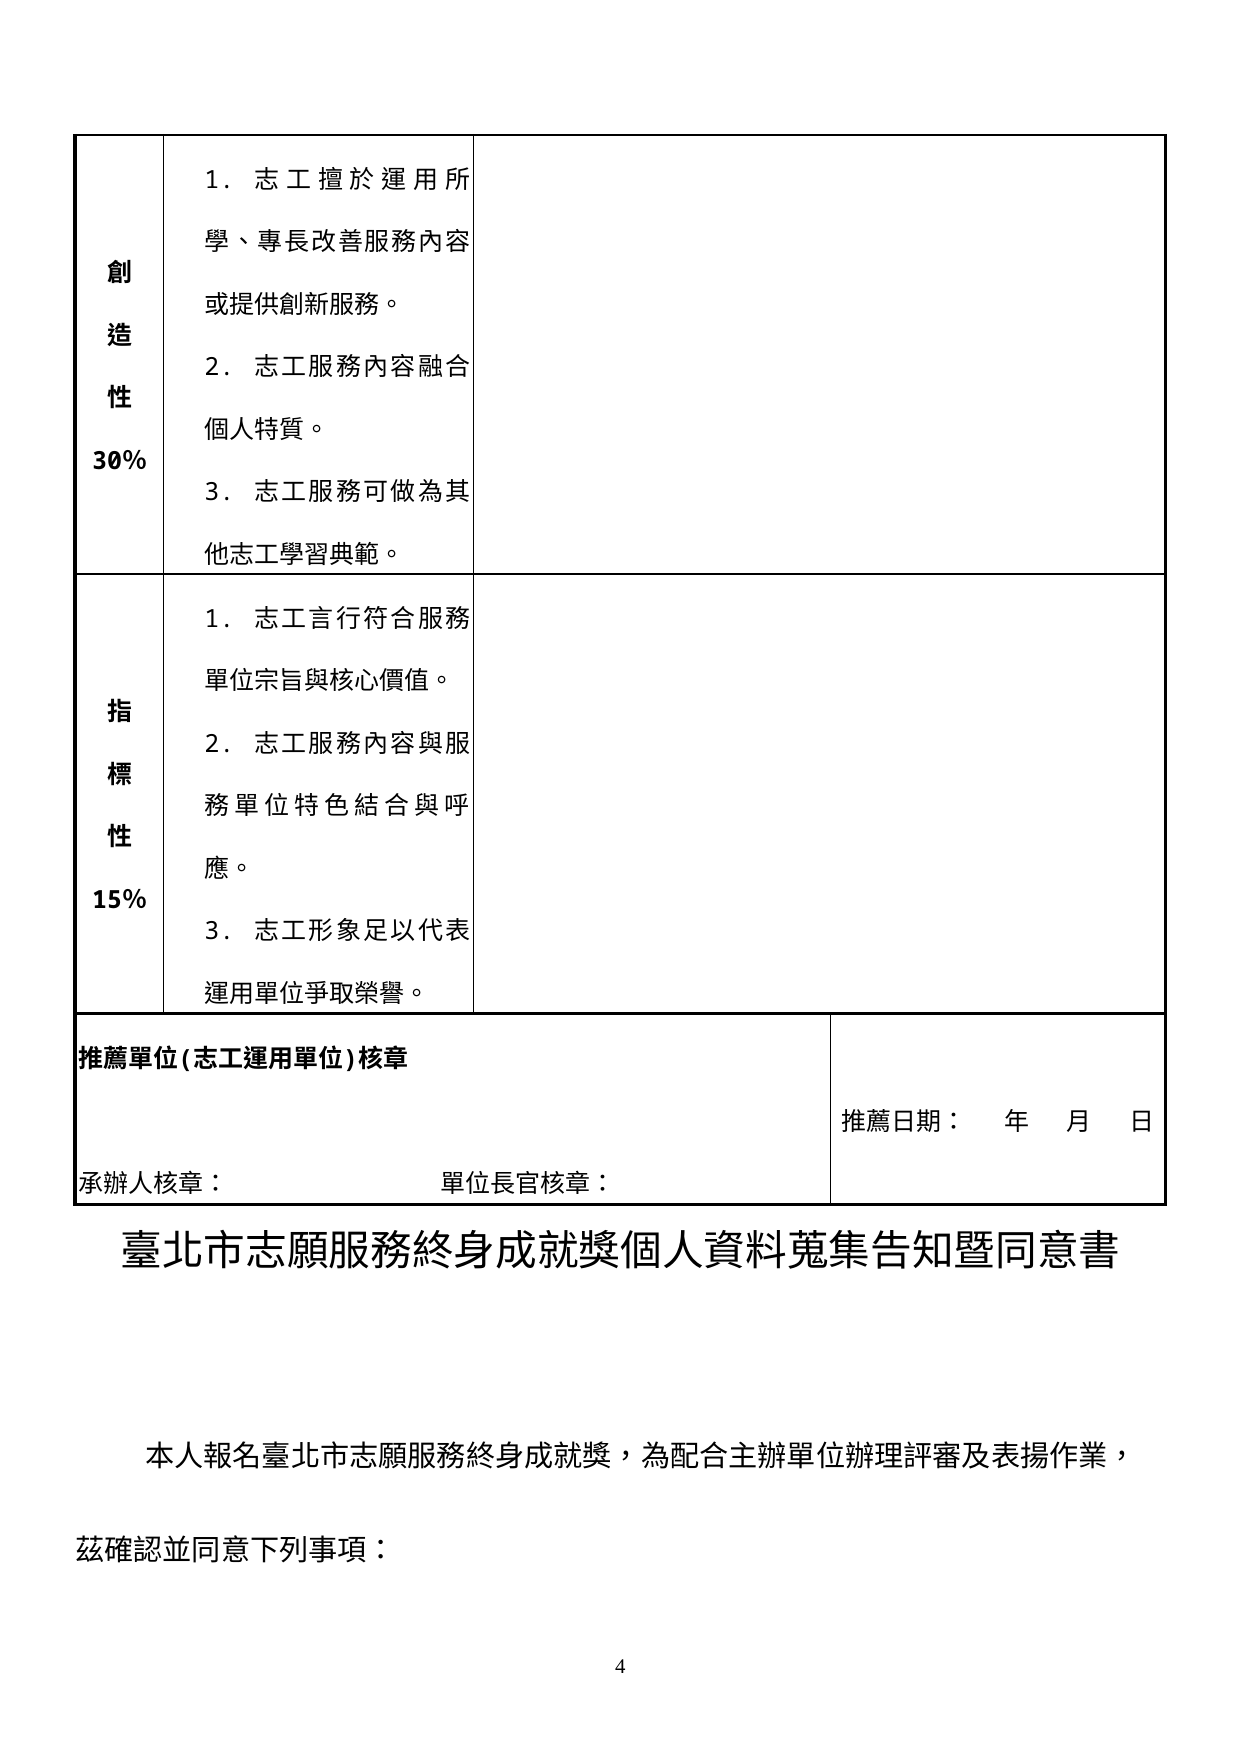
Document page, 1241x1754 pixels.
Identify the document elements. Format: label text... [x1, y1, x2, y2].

table_cell 推薦單位(志工運用單位)核章 承辦人核章： 單位長官核章： [77, 1015, 830, 1203]
table_cell 創 造 性 30％ [77, 136, 163, 573]
table_cell [474, 136, 1164, 573]
table_cell 志工言行符合服務單位宗旨與核心價值。 志工服務內容與服務單位特色結合與呼應。 志工形象足以代表運用單位爭取榮譽。 [164, 575, 473, 1012]
text 本人報名臺北市志願服務終身成就獎，為配合主辦單位辦理評審及表揚作業，茲確認並同意下列事項： [75, 1412, 1165, 1569]
subtitle 臺北市志願服務終身成就獎個人資料蒐集告知暨同意書 [75, 1206, 1165, 1268]
table_cell 推薦日期： 年 月 日 [831, 1015, 1164, 1203]
table_cell [474, 575, 1164, 1012]
table_cell 志工擅於運用所學、專長改善服務內容或提供創新服務。 志工服務內容融合個人特質。 志工服務可做為其他志工學習典範。 [164, 136, 473, 573]
table_cell 指 標 性 15％ [77, 575, 163, 1012]
